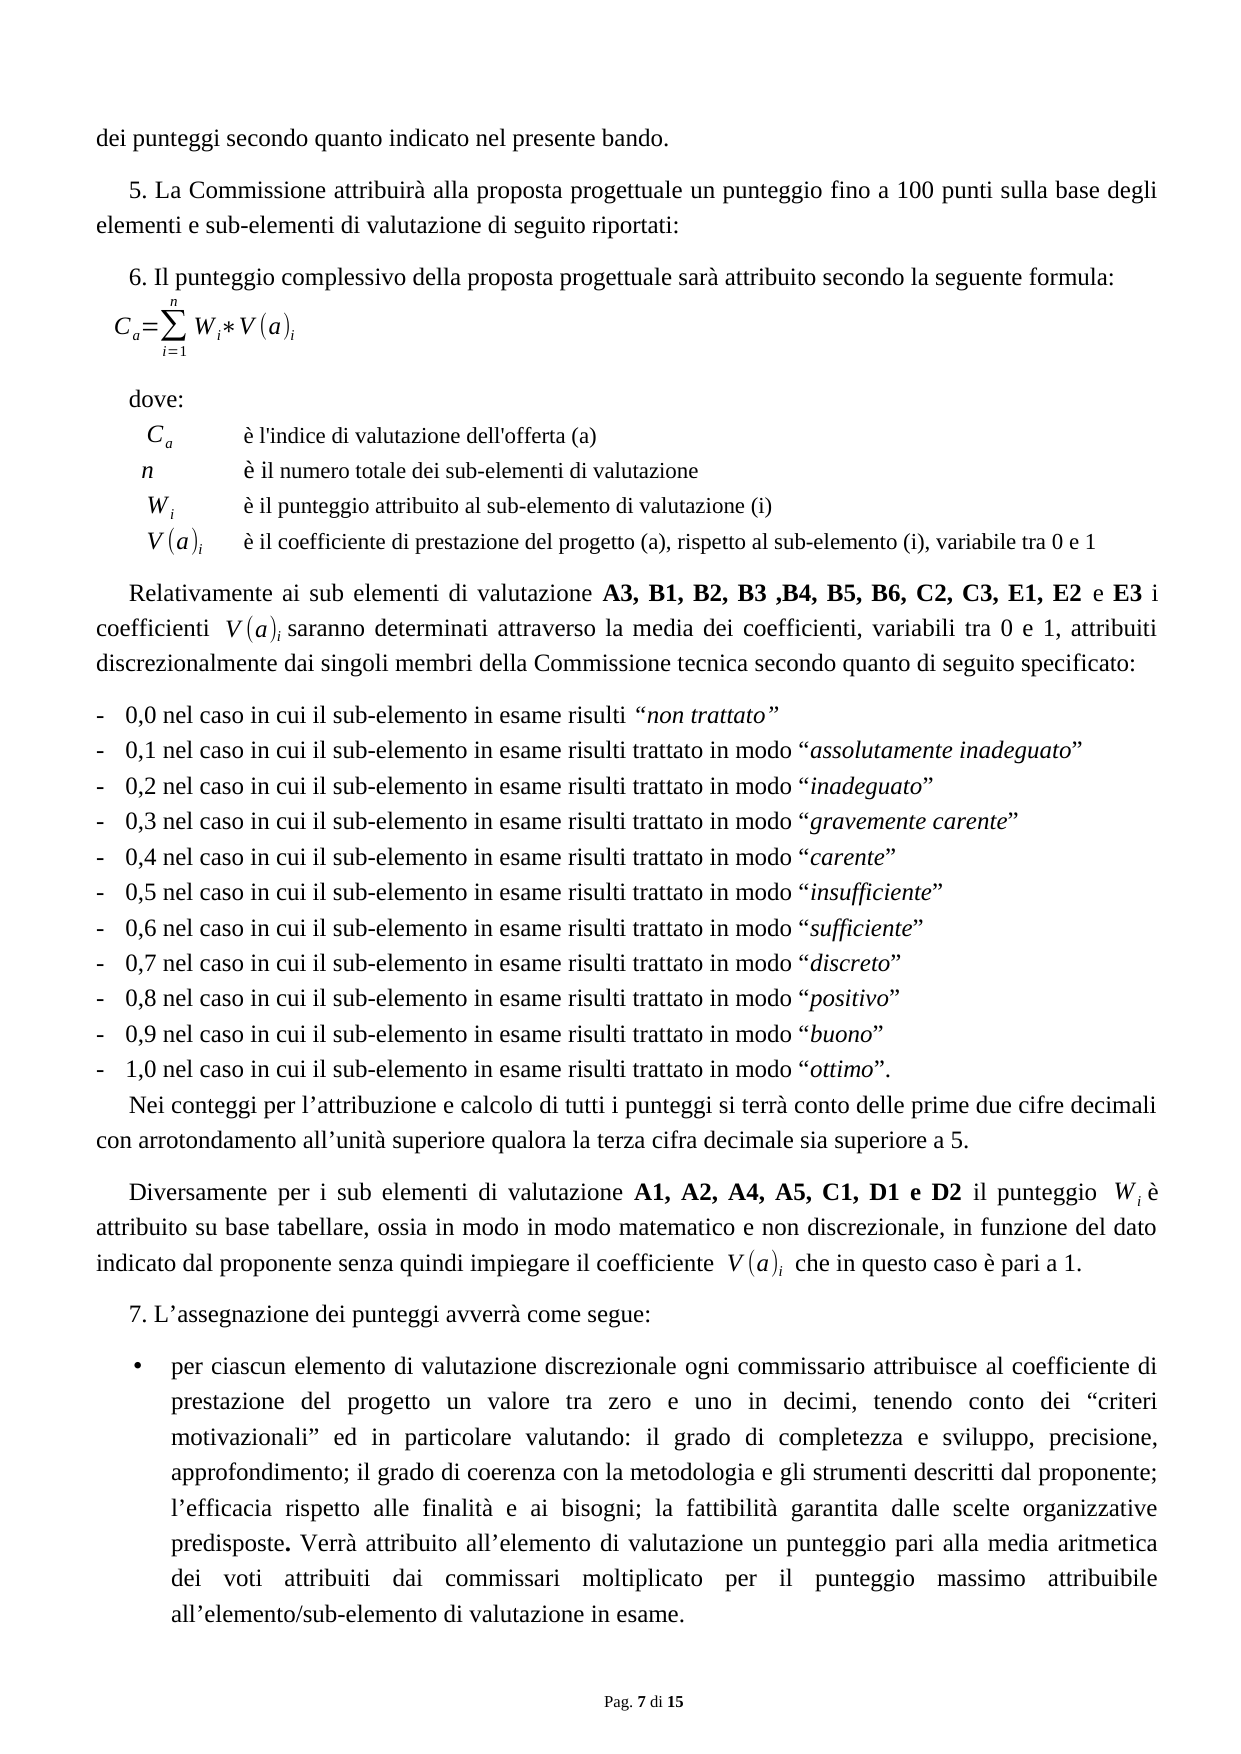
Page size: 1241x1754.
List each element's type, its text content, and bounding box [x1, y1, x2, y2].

text - 0,2 nel caso in cui il sub-elemento in esame risulti trattato in modo “inadeguato” [96, 766, 1159, 801]
text - 0,7 nel caso in cui il sub-elemento in esame risulti trattato in modo “discreto” [96, 943, 1159, 978]
text - 0,6 nel caso in cui il sub-elemento in esame risulti trattato in modo “sufficiente” [96, 908, 1159, 943]
text Relativamente ai sub elementi di valutazione A3, B1, B2, B3 ,B4, B5, B6, C2, C3, E1, E2 e E3 i coefficienti saranno determinati attraverso la media dei coefficienti, variabili tra 0 e 1, attribuiti discrezionalmente dai singoli membri della Commissione tecnica secondo quanto di seguito specificato: [96, 573, 1159, 679]
text - 0,4 nel caso in cui il sub-elemento in esame risulti trattato in modo “carente” [96, 837, 1159, 872]
text è l'indice di valutazione dell'offerta (a) [96, 415, 1159, 450]
text è il coefficiente di prestazione del progetto (a), rispetto al sub-elemento (i), variabile tra 0 e 1 [96, 521, 1159, 556]
list per ciascun elemento di valutazione discrezionale ogni commissario attribuisce al coefficiente di prestazione del progetto un valore tra zero e uno in decimi, tenendo conto dei “criteri motivazionali” ed in particolare valutando: il grado di completezza e sviluppo, precisione, approfondimento; il grado di coerenza con la metodologia e gli strumenti descritti dal proponente; l’efficacia rispetto alle finalità e ai bisogni; la fattibilità garantita dalle scelte organizzative predisposte. Verrà attribuito all’elemento di valutazione un punteggio pari alla media aritmetica dei voti attribuiti dai commissari moltiplicato per il punteggio massimo attribuibile all’elemento/sub-elemento di valutazione in esame. [133, 1346, 1159, 1629]
text - 1,0 nel caso in cui il sub-elemento in esame risulti trattato in modo “ottimo”. [96, 1049, 1159, 1085]
text - 0,3 nel caso in cui il sub-elemento in esame risulti trattato in modo “gravemente carente” [96, 801, 1159, 837]
text - 0,8 nel caso in cui il sub-elemento in esame risulti trattato in modo “positivo” [96, 978, 1159, 1014]
text Diversamente per i sub elementi di valutazione A1, A2, A4, A5, C1, D1 e D2 il punteggio è attribuito su base tabellare, ossia in modo in modo matematico e non discrezionale, in funzione del dato indicato dal proponente senza quindi impiegare il coefficiente che in questo caso è pari a 1. [96, 1172, 1159, 1278]
text 6. Il punteggio complessivo della proposta progettuale sarà attribuito secondo la seguente formula: [96, 257, 1159, 292]
text Nei conteggi per l’attribuzione e calcolo di tutti i punteggi si terrà conto delle prime due cifre decimali con arrotondamento all’unità superiore qualora la terza cifra decimale sia superiore a 5. [96, 1085, 1159, 1156]
text - 0,0 nel caso in cui il sub-elemento in esame risulti “non trattato” [96, 695, 1159, 731]
text - 0,1 nel caso in cui il sub-elemento in esame risulti trattato in modo “assolutamente inadeguato” [96, 731, 1159, 766]
text 7. L’assegnazione dei punteggi avverrà come segue: [96, 1294, 1159, 1330]
text n è il numero totale dei sub-elementi di valutazione [96, 450, 1159, 486]
text - 0,5 nel caso in cui il sub-elemento in esame risulti trattato in modo “insufficiente” [96, 872, 1159, 908]
text 5. La Commissione attribuirà alla proposta progettuale un punteggio fino a 100 punti sulla base degli elementi e sub-elementi di valutazione di seguito riportati: [96, 170, 1159, 241]
text è il punteggio attribuito al sub-elemento di valutazione (i) [96, 486, 1159, 521]
text dei punteggi secondo quanto indicato nel presente bando. [96, 118, 1159, 153]
text dove: [96, 379, 1159, 415]
text - 0,9 nel caso in cui il sub-elemento in esame risulti trattato in modo “buono” [96, 1014, 1159, 1049]
